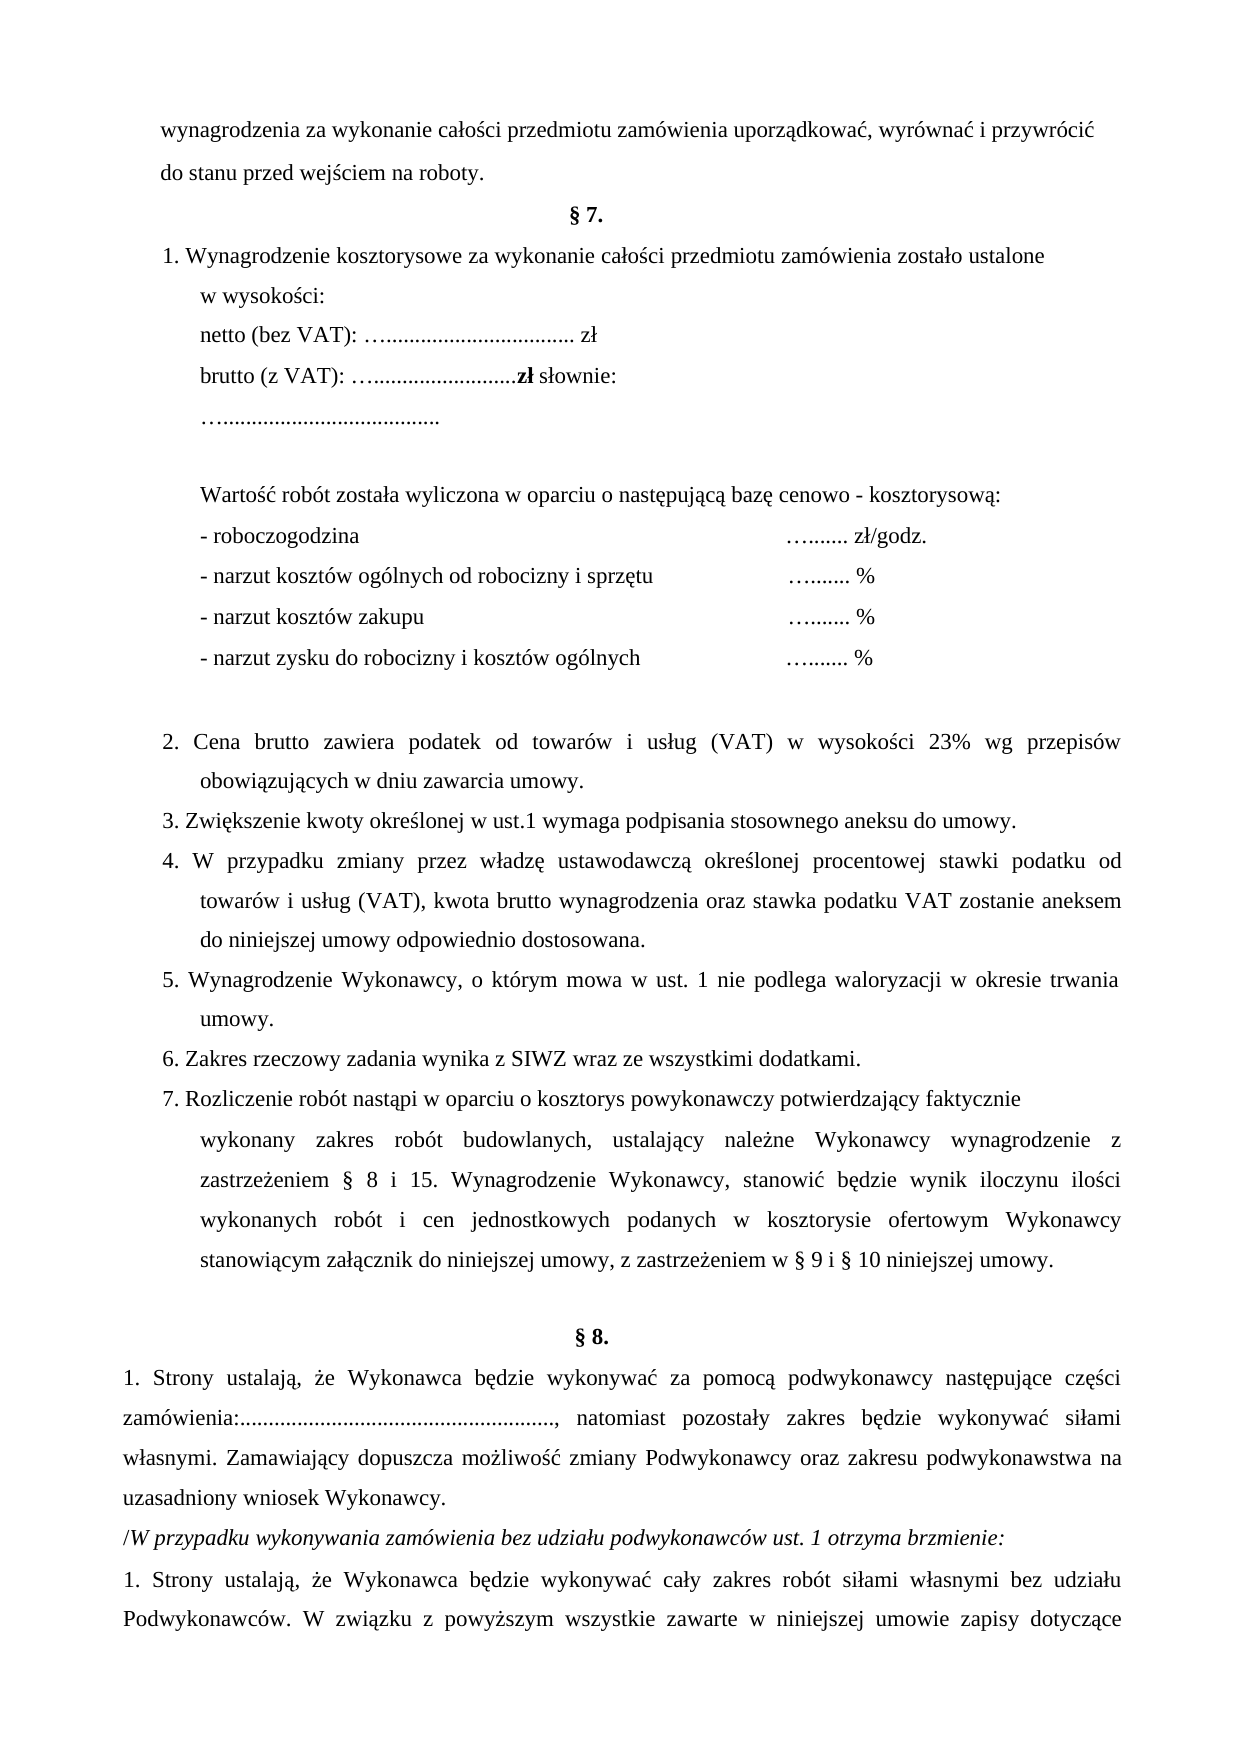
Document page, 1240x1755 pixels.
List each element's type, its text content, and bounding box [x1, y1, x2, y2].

text - roboczogodzina …....... zł/godz. [200, 522, 1123, 548]
text netto (bez VAT): …................................. zł brutto (z VAT): ….........................zł słownie: …...................................... [200, 321, 629, 429]
text - narzut kosztów ogólnych od robocizny i sprzętu …....... % [200, 562, 1123, 589]
text - narzut zysku do robocizny i kosztów ogólnych …....... % [200, 644, 1123, 670]
text - narzut kosztów zakupu …....... % [200, 603, 1123, 629]
list 7. Rozliczenie robót nastąpi w oparciu o kosztorys powykonawczy potwierdzający faktycznie [162, 1086, 1123, 1112]
text /W przypadku wykonywania zamówienia bez udziału podwykonawców ust. 1 otrzyma brzmienie: [123, 1524, 1123, 1551]
list 1. Strony ustalają, że Wykonawca będzie wykonywać cały zakres robót siłami własnymi bez udziału Podwykonawców. W związku z powyższym wszystkie zawarte w niniejszej umowie zapisy dotyczące [123, 1566, 1123, 1631]
text wynagrodzenia za wykonanie całości przedmiotu zamówienia uporządkować, wyrównać i przywrócić do stanu przed wejściem na roboty. [160, 116, 1123, 185]
list 4. W przypadku zmiany przez władzę ustawodawczą określonej procentowej stawki podatku od towarów i usług (VAT), kwota brutto wynagrodzenia oraz stawka podatku VAT zostanie aneksem do niniejszej umowy odpowiednio dostosowana. [162, 847, 1123, 953]
list 5. Wynagrodzenie Wykonawcy, o którym mowa w ust. 1 nie podlega waloryzacji w okresie trwania umowy. [162, 966, 1121, 1032]
list 2. Cena brutto zawiera podatek od towarów i usług (VAT) w wysokości 23% wg przepisów obowiązujących w dniu zawarcia umowy. [162, 728, 1123, 793]
list 6. Zakres rzeczowy zadania wynika z SIWZ wraz ze wszystkimi dodatkami. [162, 1045, 1123, 1071]
list 1. Strony ustalają, że Wykonawca będzie wykonywać za pomocą podwykonawcy następujące części zamówienia:......................................................., natomiast pozostały zakres będzie wykonywać siłami własnymi. Zamawiający dopuszcza możliwość zmiany Podwykonawcy oraz zakresu podwykonawstwa na uzasadniony wniosek Wykonawcy. [123, 1364, 1123, 1511]
text § 7. [123, 201, 1123, 227]
list 3. Zwiększenie kwoty określonej w ust.1 wymaga podpisania stosownego aneksu do umowy. [162, 807, 1123, 833]
text § 8. [123, 1323, 1123, 1350]
list 1. Wynagrodzenie kosztorysowe za wykonanie całości przedmiotu zamówienia zostało ustalone w wysokości: [162, 242, 1046, 308]
text wykonany zakres robót budowlanych, ustalający należne Wykonawcy wynagrodzenie z zastrzeżeniem § 8 i 15. Wynagrodzenie Wykonawcy, stanowić będzie wynik iloczynu ilości wykonanych robót i cen jednostkowych podanych w kosztorysie ofertowym Wykonawcy stanowiącym załącznik do niniejszej umowy, z zastrzeżeniem w § 9 i § 10 niniejszej umowy. [200, 1126, 1123, 1272]
text Wartość robót została wyliczona w oparciu o następującą bazę cenowo - kosztorysową: [200, 481, 1123, 507]
